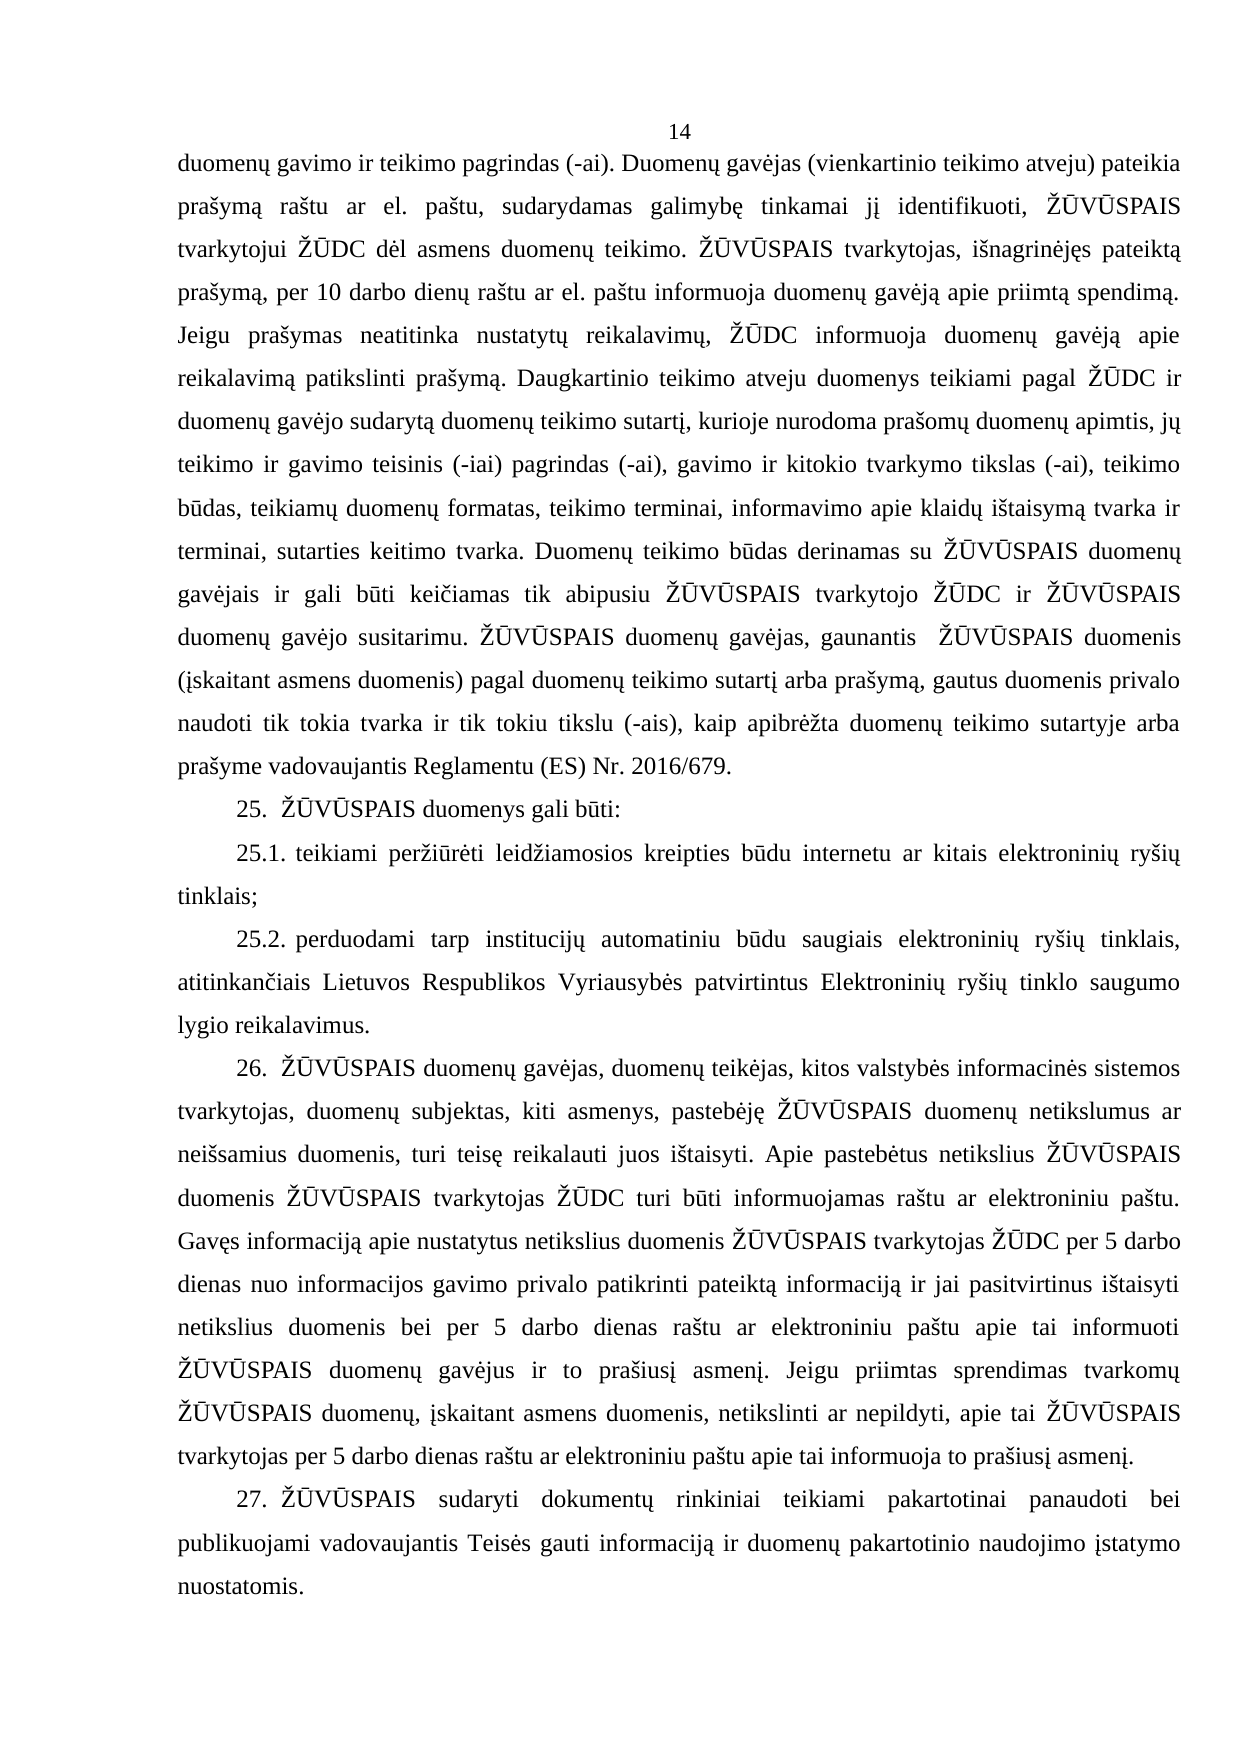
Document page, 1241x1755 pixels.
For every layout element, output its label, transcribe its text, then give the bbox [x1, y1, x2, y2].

text 27. ŽŪVŪSPAIS sudaryti dokumentų rinkiniai teikiami pakartotinai panaudoti bei publikuojami vadovaujantis Teisės gauti informaciją ir duomenų pakartotinio naudojimo įstatymo nuostatomis. [177, 1484, 1181, 1599]
text 25. ŽŪVŪSPAIS duomenys gali būti: [177, 794, 1181, 823]
text 25.2. perduodami tarp institucijų automatiniu būdu saugiais elektroninių ryšių tinklais, atitinkančiais Lietuvos Respublikos Vyriausybės patvirtintus Elektroninių ryšių tinklo saugumo lygio reikalavimus. [177, 924, 1181, 1039]
text 25.1. teikiami peržiūrėti leidžiamosios kreipties būdu internetu ar kitais elektroninių ryšių tinklais; [177, 838, 1181, 909]
text duomenų gavimo ir teikimo pagrindas (-ai). Duomenų gavėjas (vienkartinio teikimo atveju) pateikia prašymą raštu ar el. paštu, sudarydamas galimybę tinkamai jį identifikuoti, ŽŪVŪSPAIS tvarkytojui ŽŪDC dėl asmens duomenų teikimo. ŽŪVŪSPAIS tvarkytojas, išnagrinėjęs pateiktą prašymą, per 10 darbo dienų raštu ar el. paštu informuoja duomenų gavėją apie priimtą spendimą. Jeigu prašymas neatitinka nustatytų reikalavimų, ŽŪDC informuoja duomenų gavėją apie reikalavimą patikslinti prašymą. Daugkartinio teikimo atveju duomenys teikiami pagal ŽŪDC ir duomenų gavėjo sudarytą duomenų teikimo sutartį, kurioje nurodoma prašomų duomenų apimtis, jų teikimo ir gavimo teisinis (-iai) pagrindas (-ai), gavimo ir kitokio tvarkymo tikslas (-ai), teikimo būdas, teikiamų duomenų formatas, teikimo terminai, informavimo apie klaidų ištaisymą tvarka ir terminai, sutarties keitimo tvarka. Duomenų teikimo būdas derinamas su ŽŪVŪSPAIS duomenų gavėjais ir gali būti keičiamas tik abipusiu ŽŪVŪSPAIS tvarkytojo ŽŪDC ir ŽŪVŪSPAIS duomenų gavėjo susitarimu. ŽŪVŪSPAIS duomenų gavėjas, gaunantis ŽŪVŪSPAIS duomenis (įskaitant asmens duomenis) pagal duomenų teikimo sutartį arba prašymą, gautus duomenis privalo naudoti tik tokia tvarka ir tik tokiu tikslu (-ais), kaip apibrėžta duomenų teikimo sutartyje arba prašyme vadovaujantis Reglamentu (ES) Nr. 2016/679. [177, 148, 1181, 780]
text 26. ŽŪVŪSPAIS duomenų gavėjas, duomenų teikėjas, kitos valstybės informacinės sistemos tvarkytojas, duomenų subjektas, kiti asmenys, pastebėję ŽŪVŪSPAIS duomenų netikslumus ar neišsamius duomenis, turi teisę reikalauti juos ištaisyti. Apie pastebėtus netikslius ŽŪVŪSPAIS duomenis ŽŪVŪSPAIS tvarkytojas ŽŪDC turi būti informuojamas raštu ar elektroniniu paštu. Gavęs informaciją apie nustatytus netikslius duomenis ŽŪVŪSPAIS tvarkytojas ŽŪDC per 5 darbo dienas nuo informacijos gavimo privalo patikrinti pateiktą informaciją ir jai pasitvirtinus ištaisyti netikslius duomenis bei per 5 darbo dienas raštu ar elektroniniu paštu apie tai informuoti ŽŪVŪSPAIS duomenų gavėjus ir to prašiusį asmenį. Jeigu priimtas sprendimas tvarkomų ŽŪVŪSPAIS duomenų, įskaitant asmens duomenis, netikslinti ar nepildyti, apie tai ŽŪVŪSPAIS tvarkytojas per 5 darbo dienas raštu ar elektroniniu paštu apie tai informuoja to prašiusį asmenį. [177, 1053, 1181, 1470]
